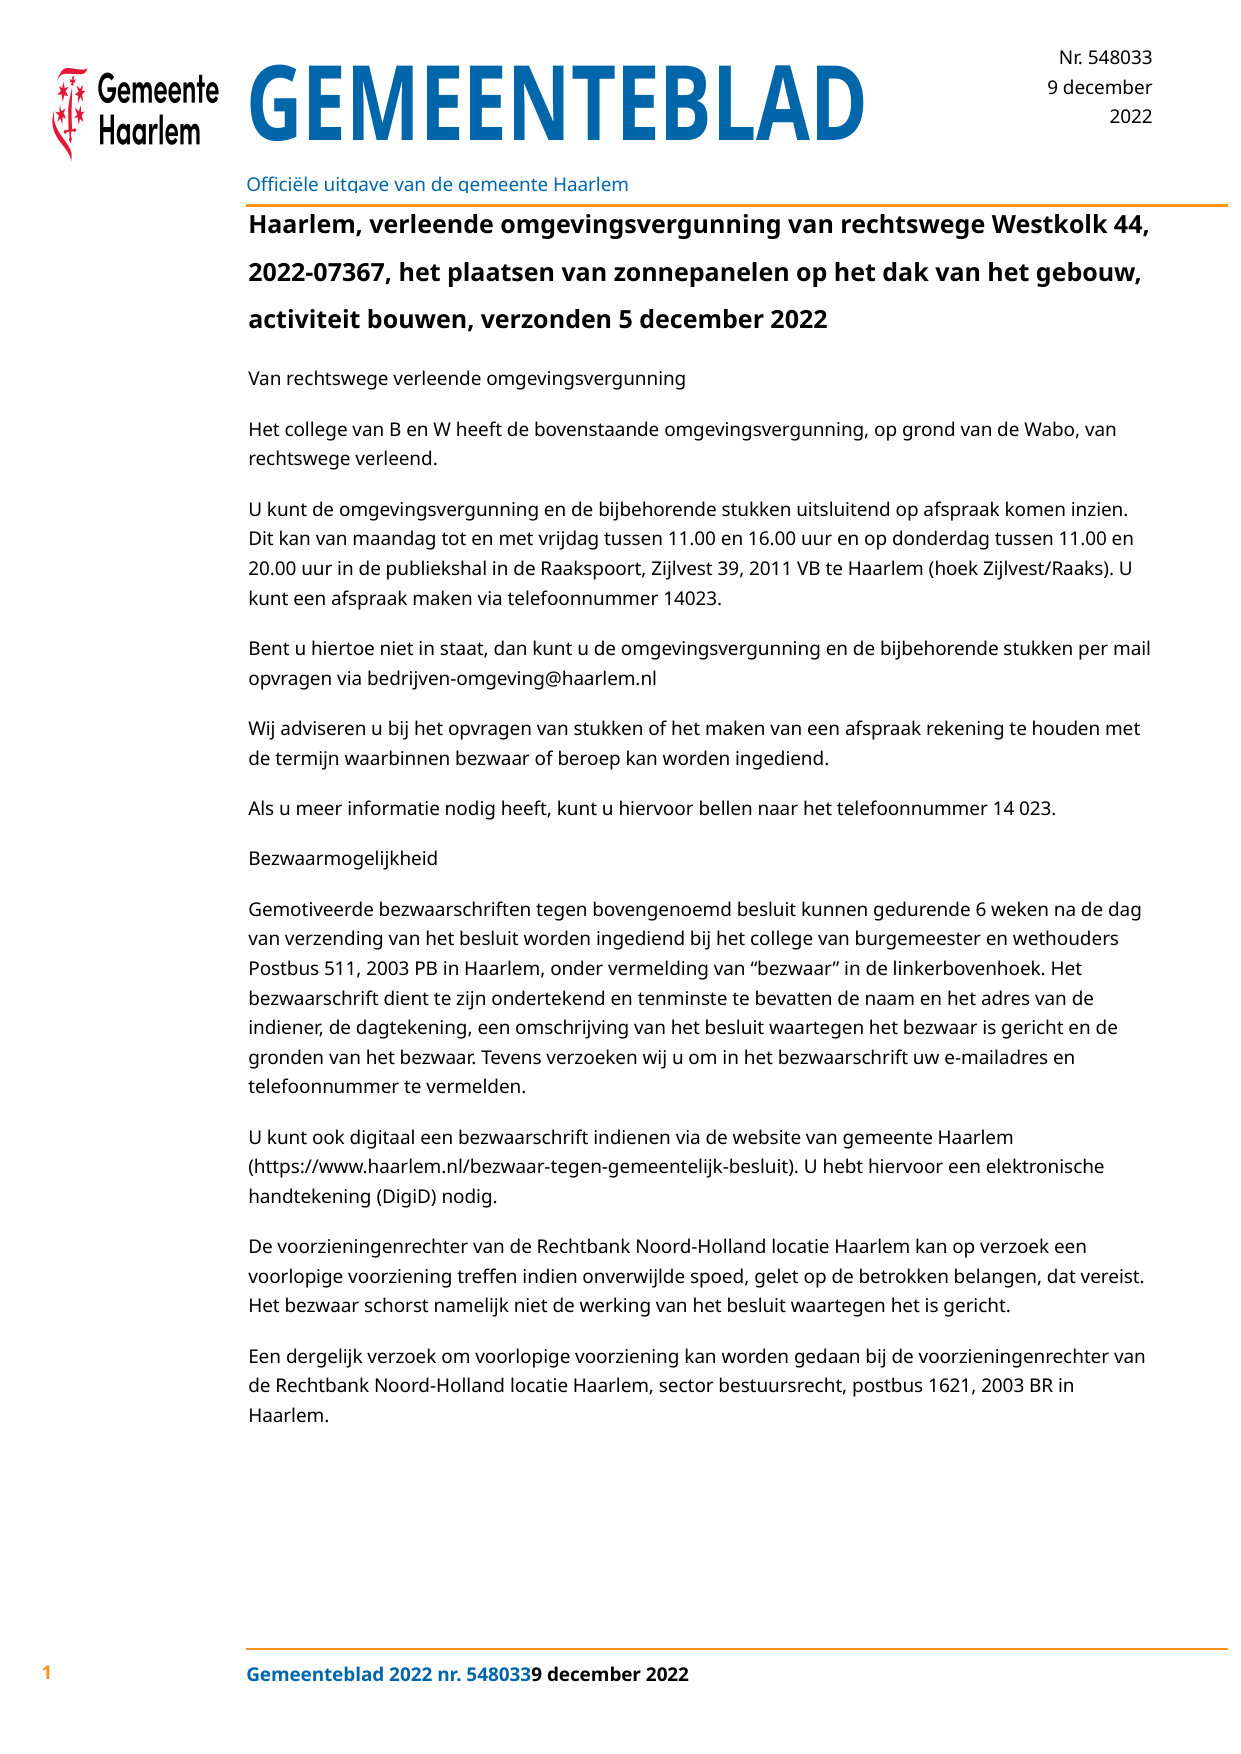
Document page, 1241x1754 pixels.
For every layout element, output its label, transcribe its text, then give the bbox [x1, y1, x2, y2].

text Haarlem, verleende omgevingsvergunning van rechtswege Westkolk 44, 2022-07367, het plaatsen van zonnepanelen op het dak van het gebouw, activiteit bouwen, verzonden 5 december 2022 [248, 207, 1152, 336]
text U kunt ook digitaal een bezwaarschrift indienen via de website van gemeente Haarlem (https://www.haarlem.nl/bezwaar-tegen-gemeentelijk-besluit). U hebt hiervoor een elektronische handtekening (DigiD) nodig. [248, 1124, 1152, 1209]
text Bezwaarmogelijkheid [248, 846, 1152, 871]
text Bent u hiertoe niet in staat, dan kunt u de omgevingsvergunning en de bijbehorende stukken per mail opvragen via bedrijven-omgeving@haarlem.nl [248, 635, 1152, 690]
text Een dergelijk verzoek om voorlopige voorziening kan worden gedaan bij de voorzieningenrechter van de Rechtbank Noord-Holland locatie Haarlem, sector bestuursrecht, postbus 1621, 2003 BR in Haarlem. [248, 1343, 1152, 1428]
text Wij adviseren u bij het opvragen van stukken of het maken van een afspraak rekening te houden met de termijn waarbinnen bezwaar of beroep kan worden ingediend. [248, 715, 1152, 770]
text De voorzieningenrechter van de Rechtbank Noord-Holland locatie Haarlem kan op verzoek een voorlopige voorziening treffen indien onverwijlde spoed, gelet op de betrokken belangen, dat vereist. Het bezwaar schorst namelijk niet de werking van het besluit waartegen het is gericht. [248, 1233, 1152, 1318]
text U kunt de omgevingsvergunning en de bijbehorende stukken uitsluitend op afspraak komen inzien. Dit kan van maandag tot en met vrijdag tussen 11.00 en 16.00 uur en op donderdag tussen 11.00 en 20.00 uur in de publiekshal in de Raakspoort, Zijlvest 39, 2011 VB te Haarlem (hoek Zijlvest/Raaks). U kunt een afspraak maken via telefoonnummer 14023. [248, 496, 1152, 610]
text Het college van B en W heeft de bovenstaande omgevingsvergunning, op grond van de Wabo, van rechtswege verleend. [248, 416, 1152, 471]
text Als u meer informatie nodig heeft, kunt u hiervoor bellen naar het telefoonnummer 14 023. [248, 795, 1152, 821]
text Gemotiveerde bezwaarschriften tegen bovengenoemd besluit kunnen gedurende 6 weken na de dag van verzending van het besluit worden ingediend bij het college van burgemeester en wethouders Postbus 511, 2003 PB in Haarlem, onder vermelding van “bezwaar” in de linkerbovenhoek. Het bezwaarschrift dient te zijn ondertekend en tenminste te bevatten de naam en het adres van de indiener, de dagtekening, een omschrijving van het besluit waartegen het bezwaar is gericht en de gronden van het bezwaar. Tevens verzoeken wij u om in het bezwaarschrift uw e-mailadres en telefoonnummer te vermelden. [248, 896, 1152, 1099]
picture [41, 47, 231, 172]
text Van rechtswege verleende omgevingsvergunning [248, 366, 1152, 391]
